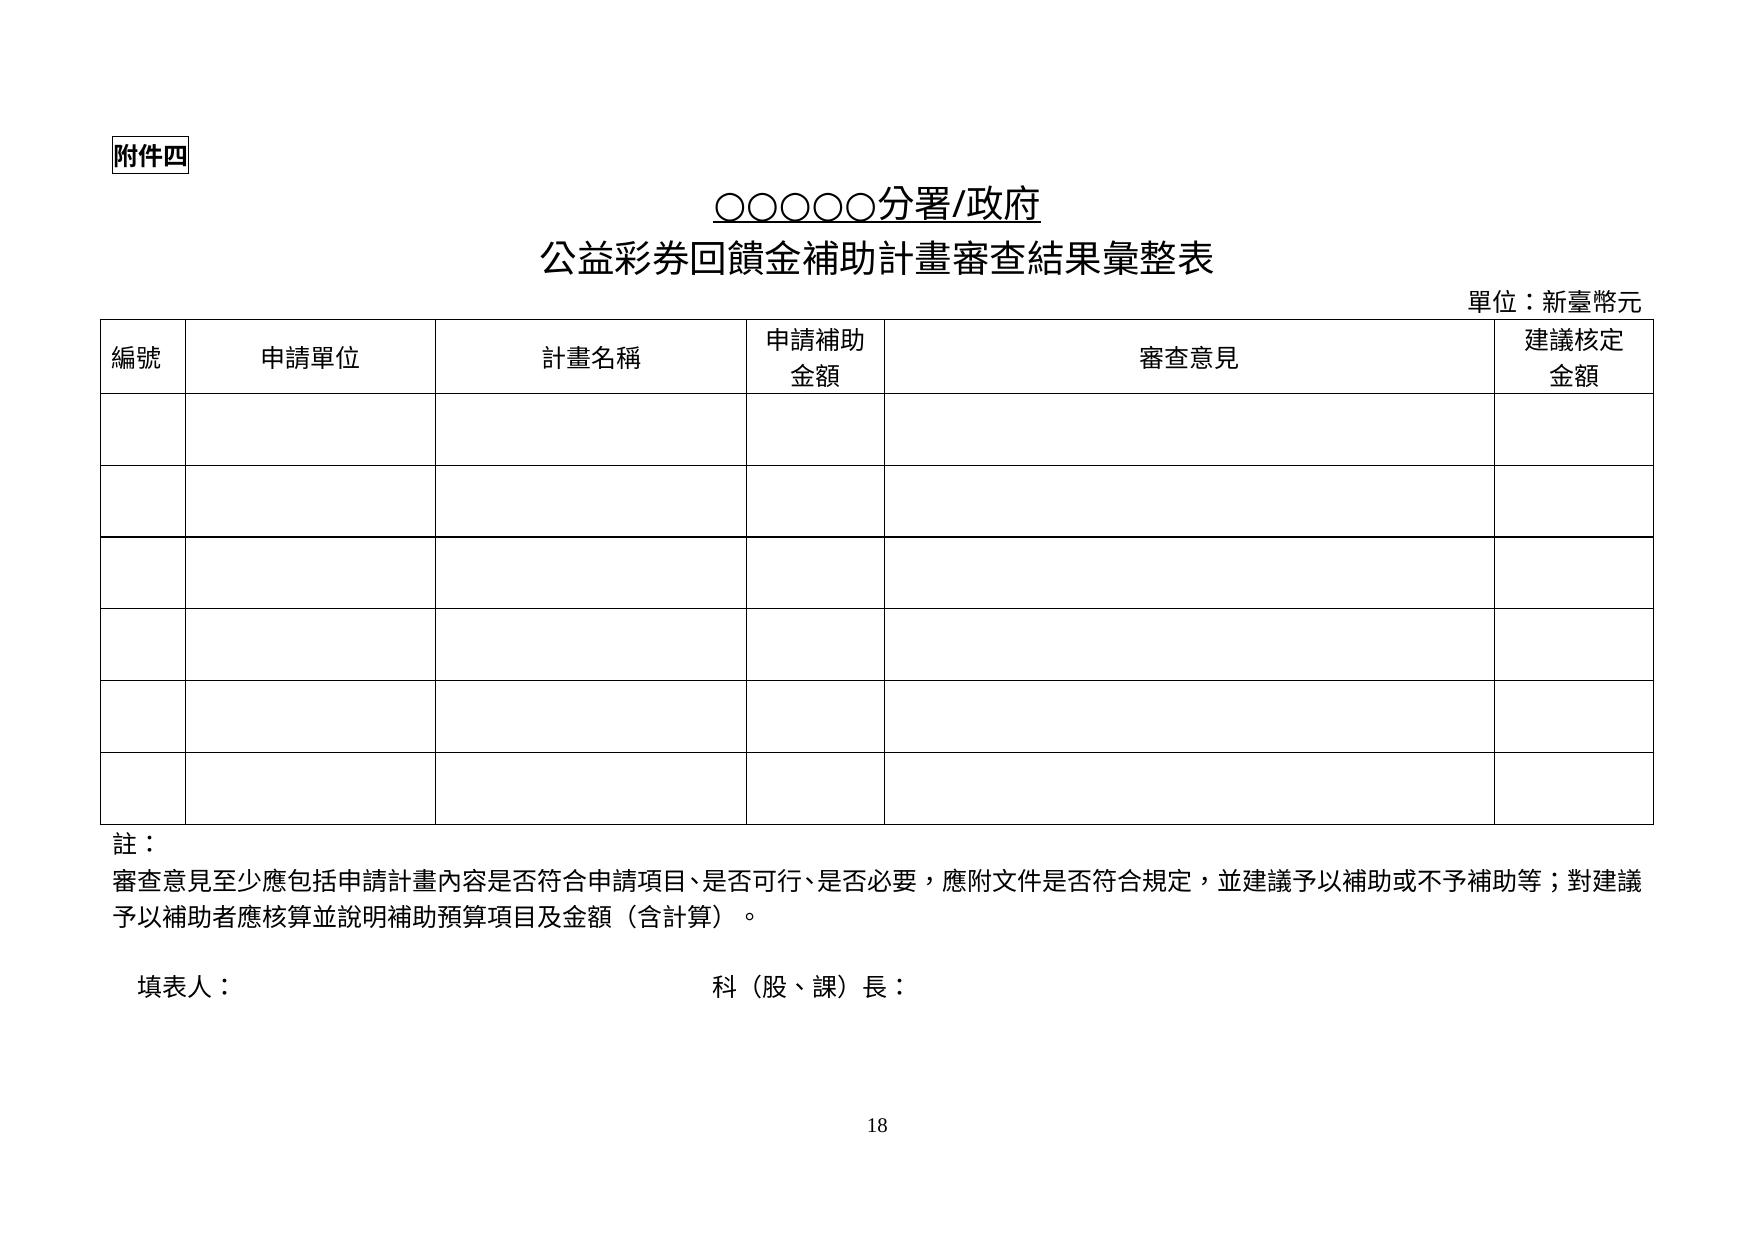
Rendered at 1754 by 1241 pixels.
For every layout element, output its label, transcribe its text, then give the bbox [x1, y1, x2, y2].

table_header 審查意見 [885, 320, 1494, 393]
table_header 編號 [101, 320, 185, 393]
table_cell [885, 394, 1494, 464]
table_cell [885, 538, 1494, 608]
table_cell [885, 609, 1494, 680]
table_cell [186, 466, 435, 536]
table_header 申請補助 金額 [747, 320, 884, 393]
table_cell [186, 609, 435, 680]
table_cell [747, 681, 884, 752]
text 註： [112, 825, 1642, 861]
table_cell [101, 753, 185, 824]
table_cell [747, 609, 884, 680]
table_cell [436, 753, 746, 824]
table_cell [101, 609, 185, 680]
table_cell [186, 681, 435, 752]
table_cell [436, 466, 746, 536]
table_cell [747, 538, 884, 608]
text ○○○○○分署/政府 [112, 174, 1642, 229]
table_cell [436, 538, 746, 608]
table_cell [186, 538, 435, 608]
table_cell [1495, 394, 1653, 464]
table_cell [747, 753, 884, 824]
text 填表人： 科（股、課）長： [112, 968, 1642, 1004]
table_cell [885, 753, 1494, 824]
table_cell [101, 538, 185, 608]
table_cell [101, 394, 185, 464]
text 公益彩券回饋金補助計畫審查結果彙整表 [112, 229, 1642, 283]
table_header 計畫名稱 [436, 320, 746, 393]
table_cell [885, 681, 1494, 752]
table_cell [436, 609, 746, 680]
table_cell [1495, 538, 1653, 608]
table_cell [1495, 681, 1653, 752]
table_cell [1495, 466, 1653, 536]
table_cell [101, 466, 185, 536]
table_cell [885, 466, 1494, 536]
table_cell [186, 394, 435, 464]
table_cell [747, 394, 884, 464]
text [189, 136, 1642, 174]
table_cell [1495, 609, 1653, 680]
table_cell [186, 753, 435, 824]
table_cell [101, 681, 185, 752]
table_header 建議核定 金額 [1495, 320, 1653, 393]
text 單位：新臺幣元 [112, 283, 1642, 319]
table_cell [1495, 753, 1653, 824]
text 審查意見至少應包括申請計畫內容是否符合申請項目、是否可行、是否必要，應附文件是否符合規定，並建議予以補助或不予補助等；對建議予以補助者應核算並說明補助預算項目及金額（含計算）。 [112, 861, 1642, 934]
table_cell [747, 466, 884, 536]
table_cell [436, 681, 746, 752]
table_cell [436, 394, 746, 464]
text 附件四 [113, 137, 188, 173]
table_header 申請單位 [186, 320, 435, 393]
